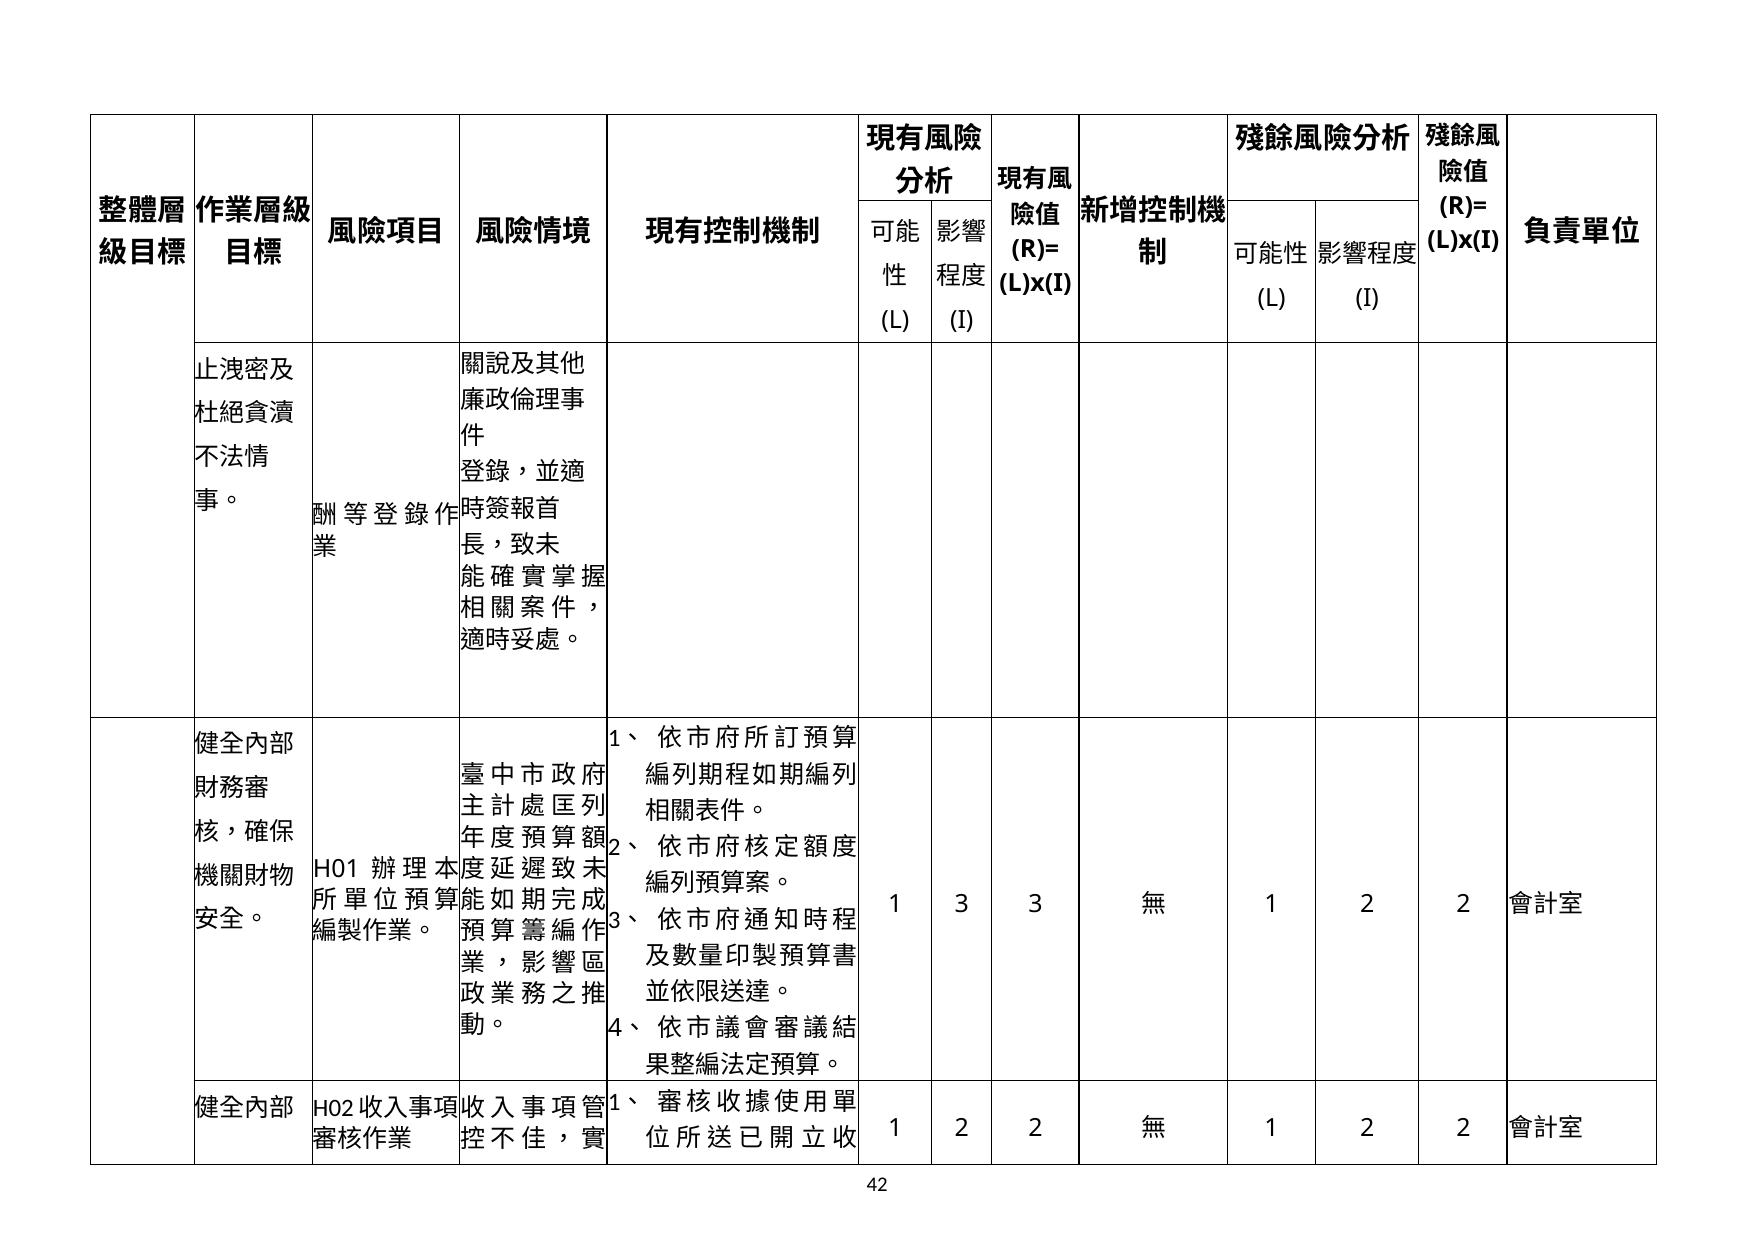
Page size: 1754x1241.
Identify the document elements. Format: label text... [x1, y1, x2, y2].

table_cell 1 [1228, 1081, 1315, 1164]
table_header 作業層級目標 [195, 115, 312, 342]
table_cell [1080, 343, 1227, 717]
table_cell [1419, 343, 1506, 717]
table_header 現有控制機制 [608, 115, 858, 342]
table_cell [91, 718, 194, 1164]
table_cell [932, 343, 991, 717]
table_cell 臺中市政府主計處匡列年度預算額度延遲致未能如期完成預算籌編作業，影響區政業務之推動。 [460, 718, 606, 1080]
table_cell 影響程度 (I) [1316, 201, 1418, 342]
table_cell 會計室 [1508, 1081, 1656, 1164]
table_cell 2 [992, 1081, 1078, 1164]
table_cell 2 [1419, 1081, 1506, 1164]
table_header 風險項目 [313, 115, 459, 342]
table_cell [992, 343, 1078, 717]
table_header 殘餘風險值 (R)= (L)x(I) [1419, 115, 1506, 342]
table_cell H02收入事項審核作業 [313, 1081, 459, 1164]
table_cell 會計室 [1508, 718, 1656, 1080]
table_header 負責單位 [1508, 115, 1656, 342]
table_cell [91, 343, 194, 717]
table_cell [859, 343, 931, 717]
table_cell 2 [1419, 718, 1506, 1080]
table_cell 審核收據使用單位所送已開立收 [608, 1081, 858, 1164]
table_cell 健全內部 [195, 1081, 312, 1164]
table_cell 3 [932, 718, 991, 1080]
table_cell 依市府所訂預算編列期程如期編列相關表件。 依市府核定額度編列預算案。 依市府通知時程及數量印製預算書並依限送達。 依市議會審議結果整編法定預算。 [608, 718, 858, 1080]
table_header 現有風險分析 [859, 115, 991, 200]
table_cell [608, 343, 858, 717]
table_cell 無 [1080, 718, 1227, 1080]
table_cell [1316, 343, 1418, 717]
table_cell 酬等登錄作業 [313, 343, 459, 717]
table_cell [1508, 343, 1656, 717]
table_cell 無 [1080, 1081, 1227, 1164]
table_cell 2 [932, 1081, 991, 1164]
table_cell 可能性 (L) [859, 201, 931, 342]
table_header 風險情境 [460, 115, 606, 342]
table_cell 2 [1316, 1081, 1418, 1164]
table_cell [1228, 343, 1315, 717]
table_cell 關說及其他廉政倫理事件 登錄，並適時簽報首長，致未 能確實掌握相關案件，適時妥處。 [460, 343, 606, 717]
table_cell H01辦理本所單位預算編製作業。 [313, 718, 459, 1080]
table_cell 健全內部財務審核，確保機關財物安全。 [195, 718, 312, 1080]
table_cell 2 [1316, 718, 1418, 1080]
table_cell 影響程度 (I) [932, 201, 991, 342]
table_cell 止洩密及杜絕貪瀆不法情事。 [195, 343, 312, 717]
table_header 現有風險值 (R)= (L)x(I) [992, 115, 1078, 342]
table_cell 1 [859, 718, 931, 1080]
table_cell 收入事項管控不佳，實 [460, 1081, 606, 1164]
table_header 殘餘風險分析 [1228, 115, 1418, 200]
table_header 新增控制機制 [1080, 115, 1227, 342]
table_cell 可能性 (L) [1228, 201, 1315, 342]
table_cell 3 [992, 718, 1078, 1080]
table_cell 1 [859, 1081, 931, 1164]
table_cell 1 [1228, 718, 1315, 1080]
table_header 整體層級目標 [91, 115, 194, 342]
